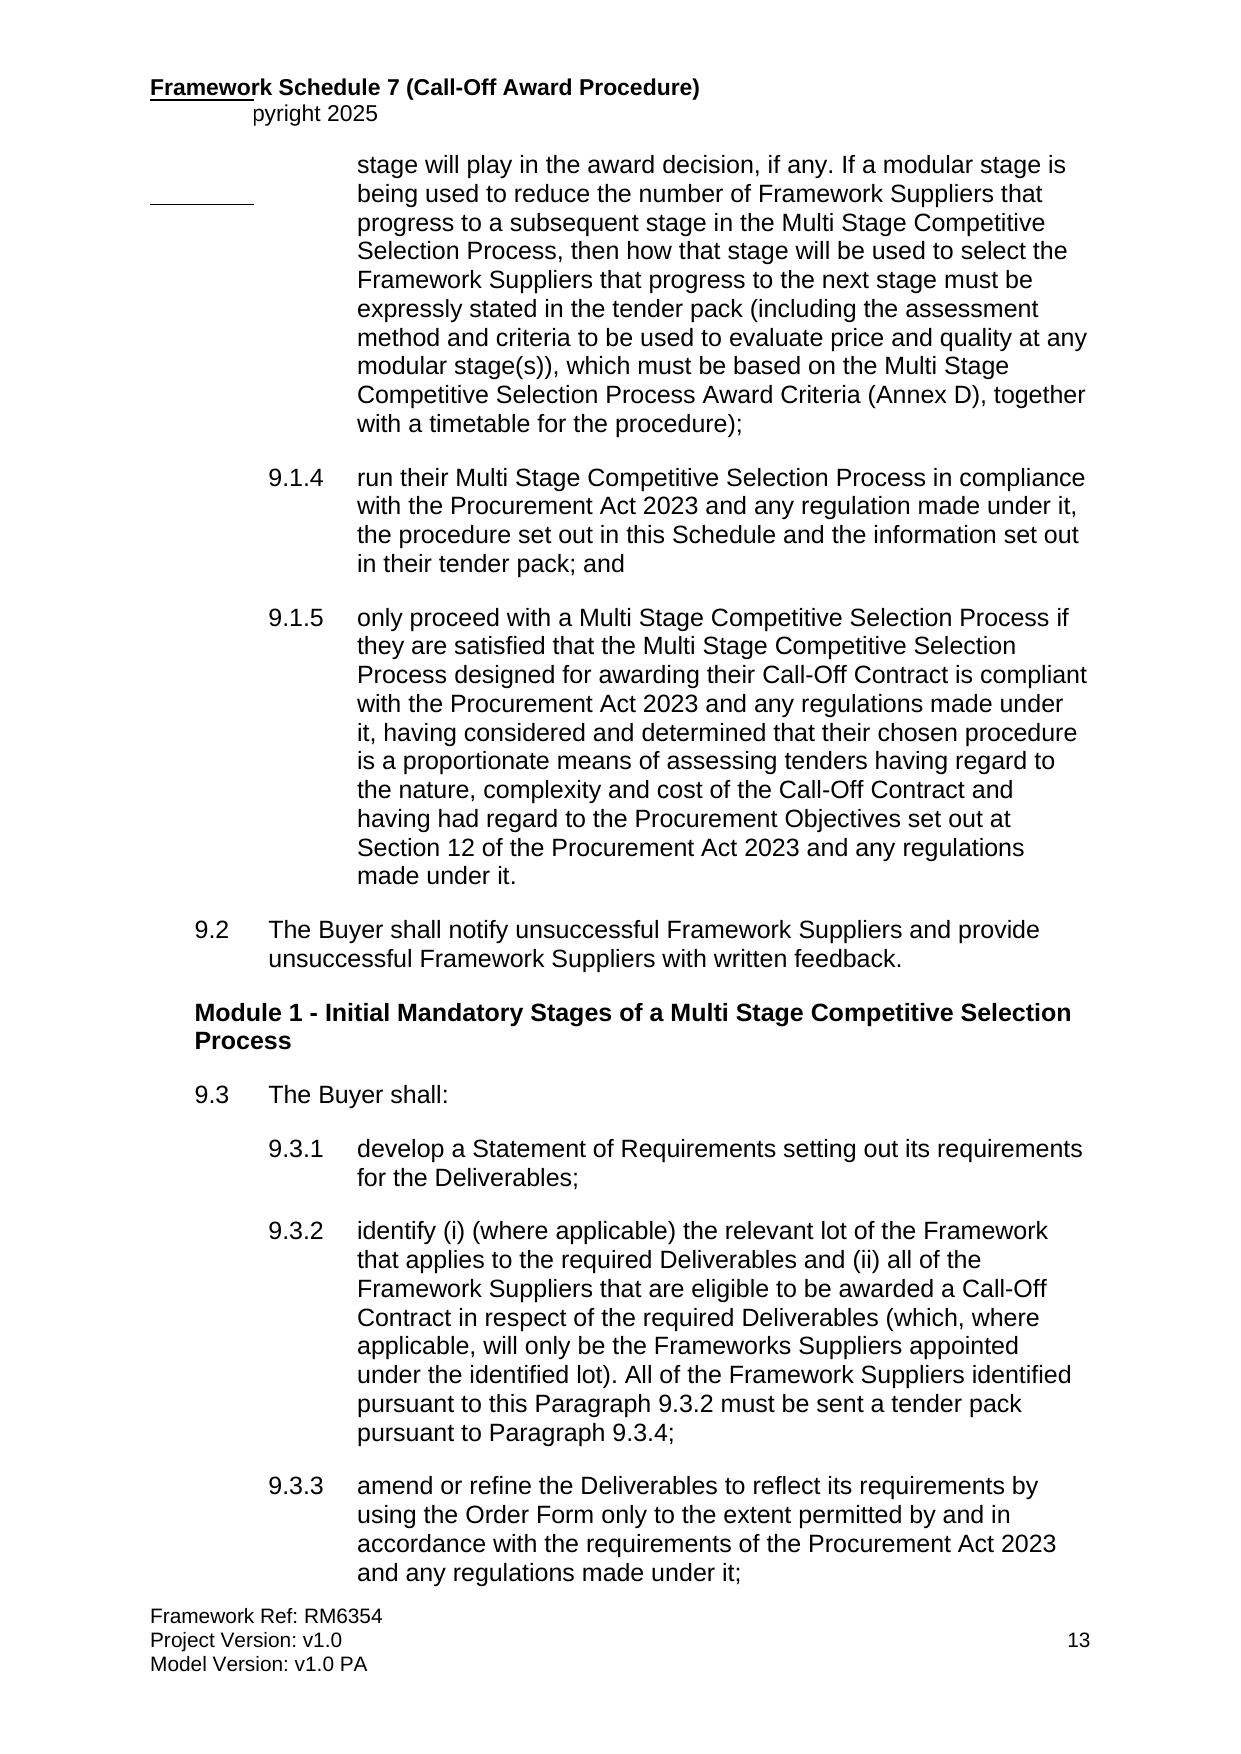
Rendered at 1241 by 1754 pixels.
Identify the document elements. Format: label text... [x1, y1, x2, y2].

text 9.1.4 run their Multi Stage Competitive Selection Process in compliance with the Procurement Act 2023 and any regulation made under it, the procedure set out in this Schedule and the information set out in their tender pack; and [268, 462, 1090, 577]
text stage will play in the award decision, if any. If a modular stage is being used to reduce the number of Framework Suppliers that progress to a subsequent stage in the Multi Stage Competitive Selection Process, then how that stage will be used to select the Framework Suppliers that progress to the next stage must be expressly stated in the tender pack (including the assessment method and criteria to be used to evaluate price and quality at any modular stage(s)), which must be based on the Multi Stage Competitive Selection Process Award Criteria (Annex D), together with a timetable for the procedure); [268, 150, 1090, 437]
text 9.3 The Buyer shall: [194, 1080, 1090, 1109]
text 9.2 The Buyer shall notify unsuccessful Framework Suppliers and provide unsuccessful Framework Suppliers with written feedback. [194, 915, 1090, 972]
text 9.3.3 amend or refine the Deliverables to reflect its requirements by using the Order Form only to the extent permitted by and in accordance with the requirements of the Procurement Act 2023 and any regulations made under it; [268, 1471, 1090, 1586]
text 9.3.1 develop a Statement of Requirements setting out its requirements for the Deliverables; [268, 1134, 1090, 1191]
text 9.1.5 only proceed with a Multi Stage Competitive Selection Process if they are satisfied that the Multi Stage Competitive Selection Process designed for awarding their Call-Off Contract is compliant with the Procurement Act 2023 and any regulations made under it, having considered and determined that their chosen procedure is a proportionate means of assessing tenders having regard to the nature, complexity and cost of the Call-Off Contract and having had regard to the Procurement Objectives set out at Section 12 of the Procurement Act 2023 and any regulations made under it. [268, 602, 1090, 890]
text 9.3.2 identify (i) (where applicable) the relevant lot of the Framework that applies to the required Deliverables and (ii) all of the Framework Suppliers that are eligible to be awarded a Call-Off Contract in respect of the required Deliverables (which, where applicable, will only be the Frameworks Suppliers appointed under the identified lot). All of the Framework Suppliers identified pursuant to this Paragraph 9.3.2 must be sent a tender pack pursuant to Paragraph 9.3.4; [268, 1216, 1090, 1446]
text Module 1 - Initial Mandatory Stages of a Multi Stage Competitive Selection Process [194, 997, 1090, 1055]
